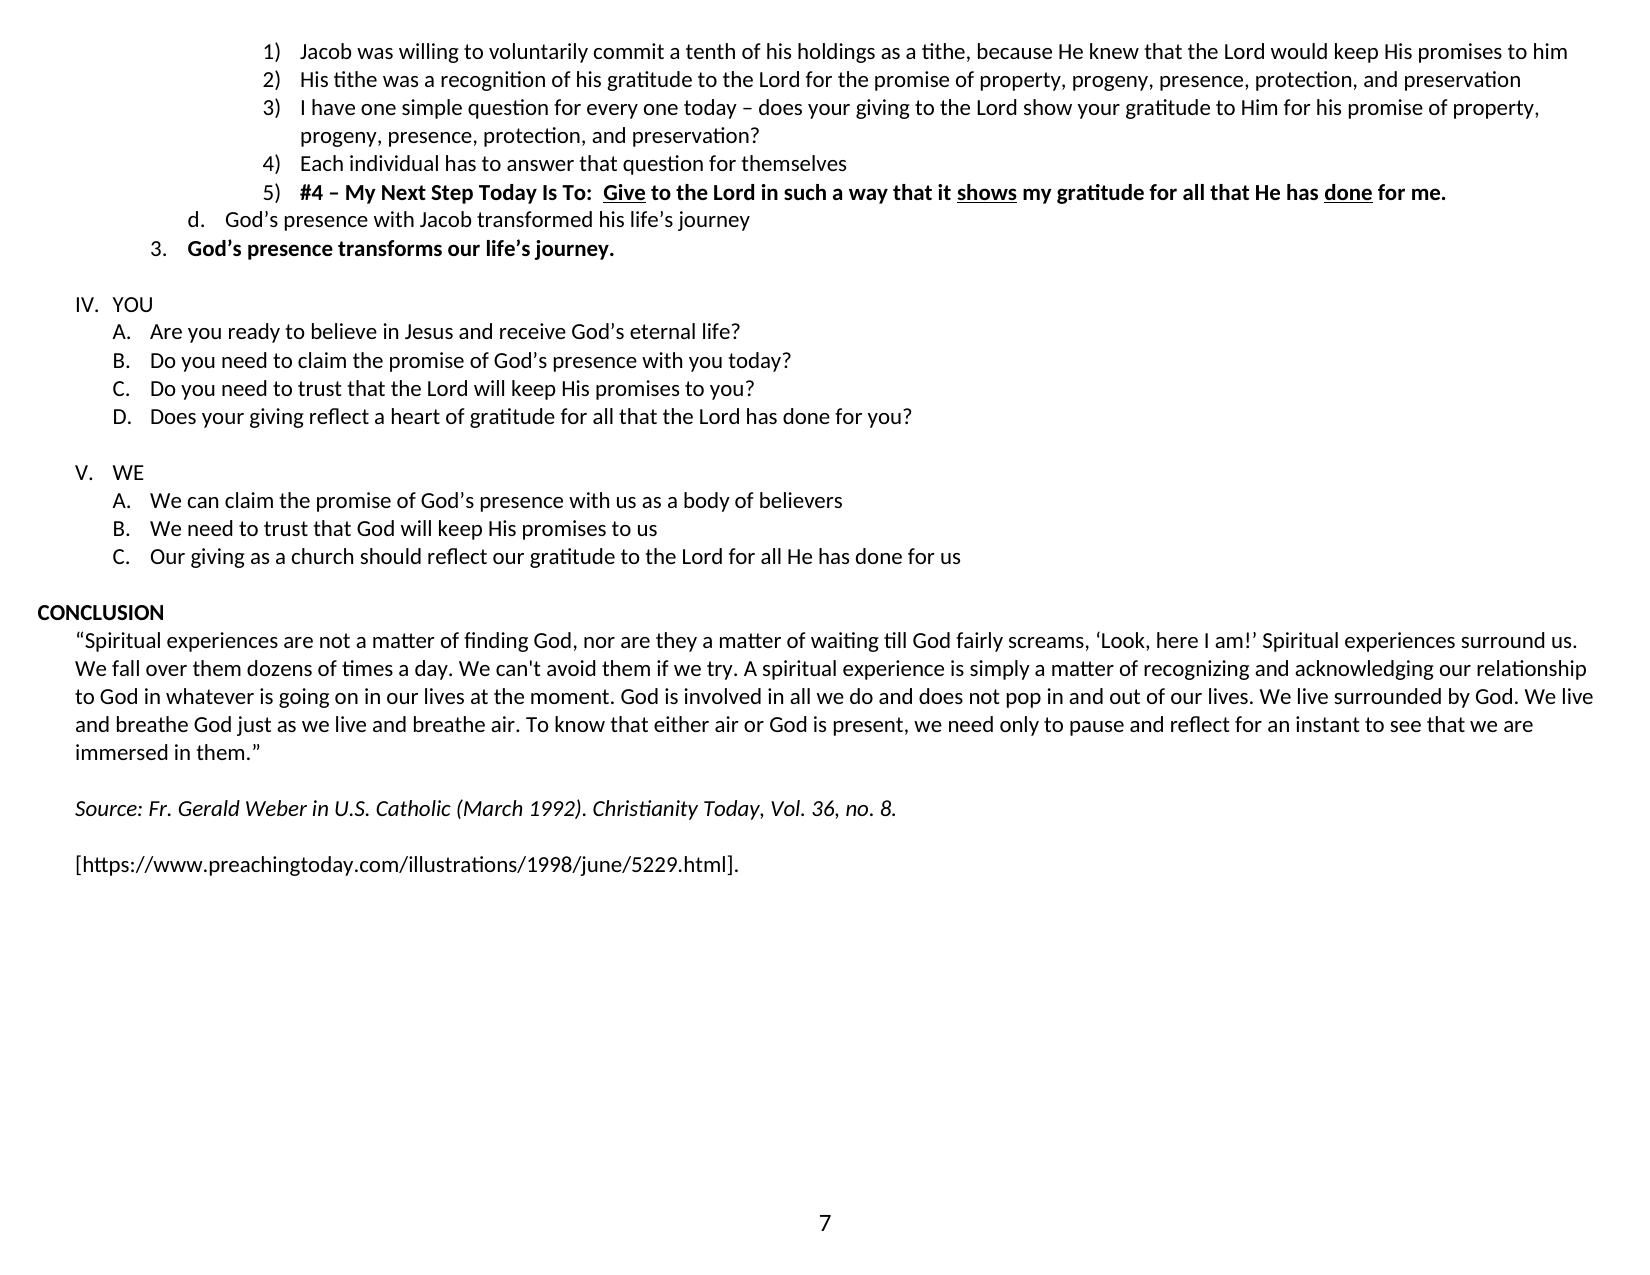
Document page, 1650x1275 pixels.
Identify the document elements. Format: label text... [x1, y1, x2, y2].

list Our giving as a church should reflect our gratitude to the Lord for all He has done for us [112, 542, 1612, 570]
list God’s presence transforms our life’s journey. [150, 234, 1612, 262]
list I have one simple question for every one today – does your giving to the Lord show your gratitude to Him for his promise of property, progeny, presence, protection, and preservation? [262, 93, 1612, 149]
text “Spiritual experiences are not a matter of finding God, nor are they a matter of waiting till God fairly screams, ‘Look, here I am!’ Spiritual experiences surround us. We fall over them dozens of times a day. We can't avoid them if we try. A spiritual experience is simply a matter of recognizing and acknowledging our relationship to God in whatever is going on in our lives at the moment. God is involved in all we do and does not pop in and out of our lives. We live surrounded by God. We live and breathe God just as we live and breathe air. To know that either air or God is present, we need only to pause and reflect for an instant to see that we are immersed in them.” [75, 626, 1612, 766]
list His tithe was a recognition of his gratitude to the Lord for the promise of property, progeny, presence, protection, and preservation [262, 66, 1612, 93]
list WE [75, 458, 1612, 486]
list Do you need to claim the promise of God’s presence with you today? [112, 346, 1612, 374]
text CONCLUSION [37, 598, 1612, 626]
list Are you ready to believe in Jesus and receive God’s eternal life? [112, 318, 1612, 346]
text [https://www.preachingtoday.com/illustrations/1998/june/5229.html]. [75, 850, 1612, 878]
list Does your giving reflect a heart of gratitude for all that the Lord has done for you? [112, 402, 1612, 430]
list YOU [75, 290, 1612, 318]
list Jacob was willing to voluntarily commit a tenth of his holdings as a tithe, because He knew that the Lord would keep His promises to him [262, 37, 1612, 66]
list Do you need to trust that the Lord will keep His promises to you? [112, 374, 1612, 402]
list We need to trust that God will keep His promises to us [112, 514, 1612, 542]
text Source: Fr. Gerald Weber in U.S. Catholic (March 1992). Christianity Today, Vol. 36, no. 8. [75, 794, 1612, 822]
list We can claim the promise of God’s presence with us as a body of believers [112, 486, 1612, 514]
list God’s presence with Jacob transformed his life’s journey [187, 206, 1612, 234]
list Each individual has to answer that question for themselves [262, 149, 1612, 178]
list #4 – My Next Step Today Is To: Give to the Lord in such a way that it shows my gratitude for all that He has done for me. [262, 178, 1612, 206]
